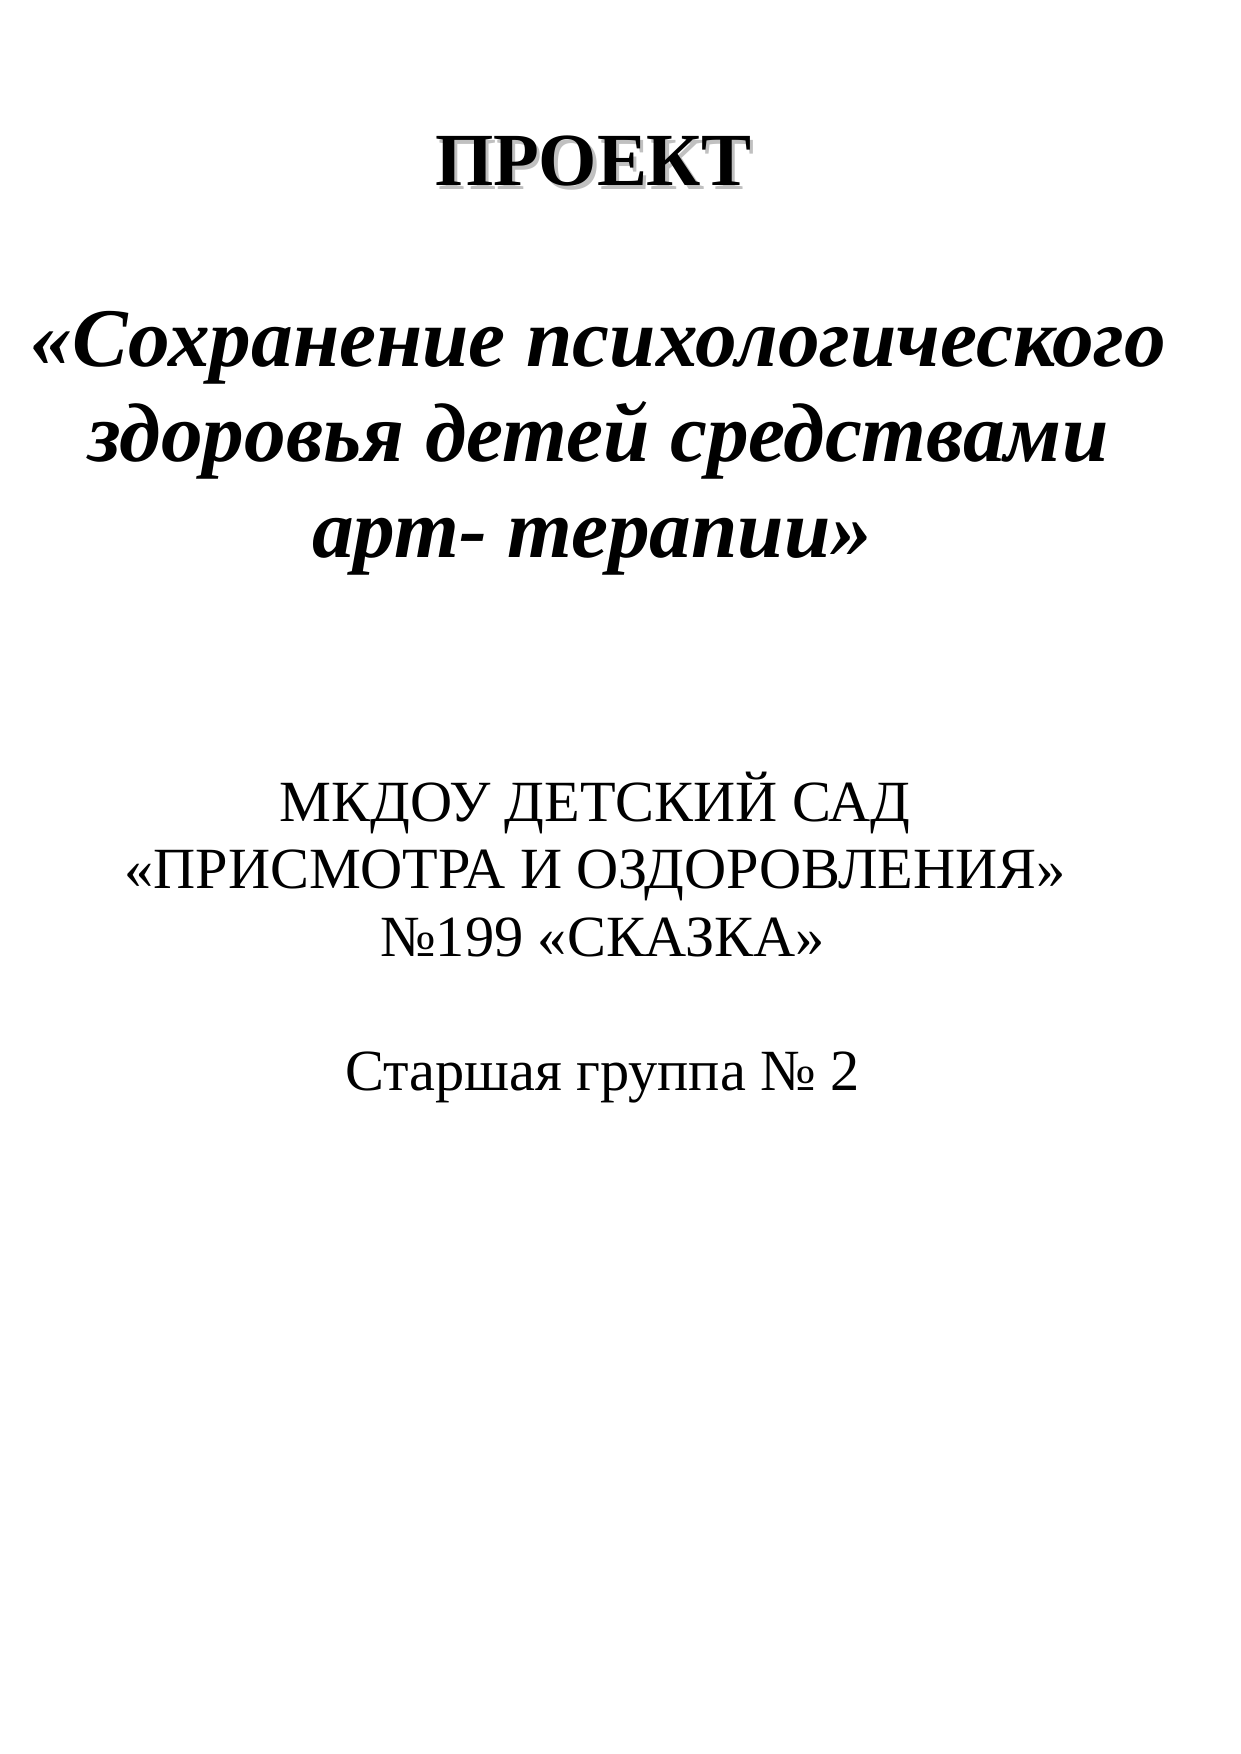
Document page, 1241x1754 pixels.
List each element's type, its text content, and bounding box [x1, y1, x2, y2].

text «ПРИСМОТРА И ОЗДОРОВЛЕНИЯ» [12, 834, 1193, 902]
text МКДОУ ДЕТСКИЙ САД [12, 767, 1193, 834]
text Старшая группа № 2 [12, 1036, 1193, 1103]
text №199 «СКАЗКА» [12, 902, 1193, 969]
text «Сохранение психологического здоровья детей средствами [12, 288, 1193, 480]
text арт- терапии» [12, 480, 1193, 576]
text ПРОЕКТ [12, 116, 1193, 202]
